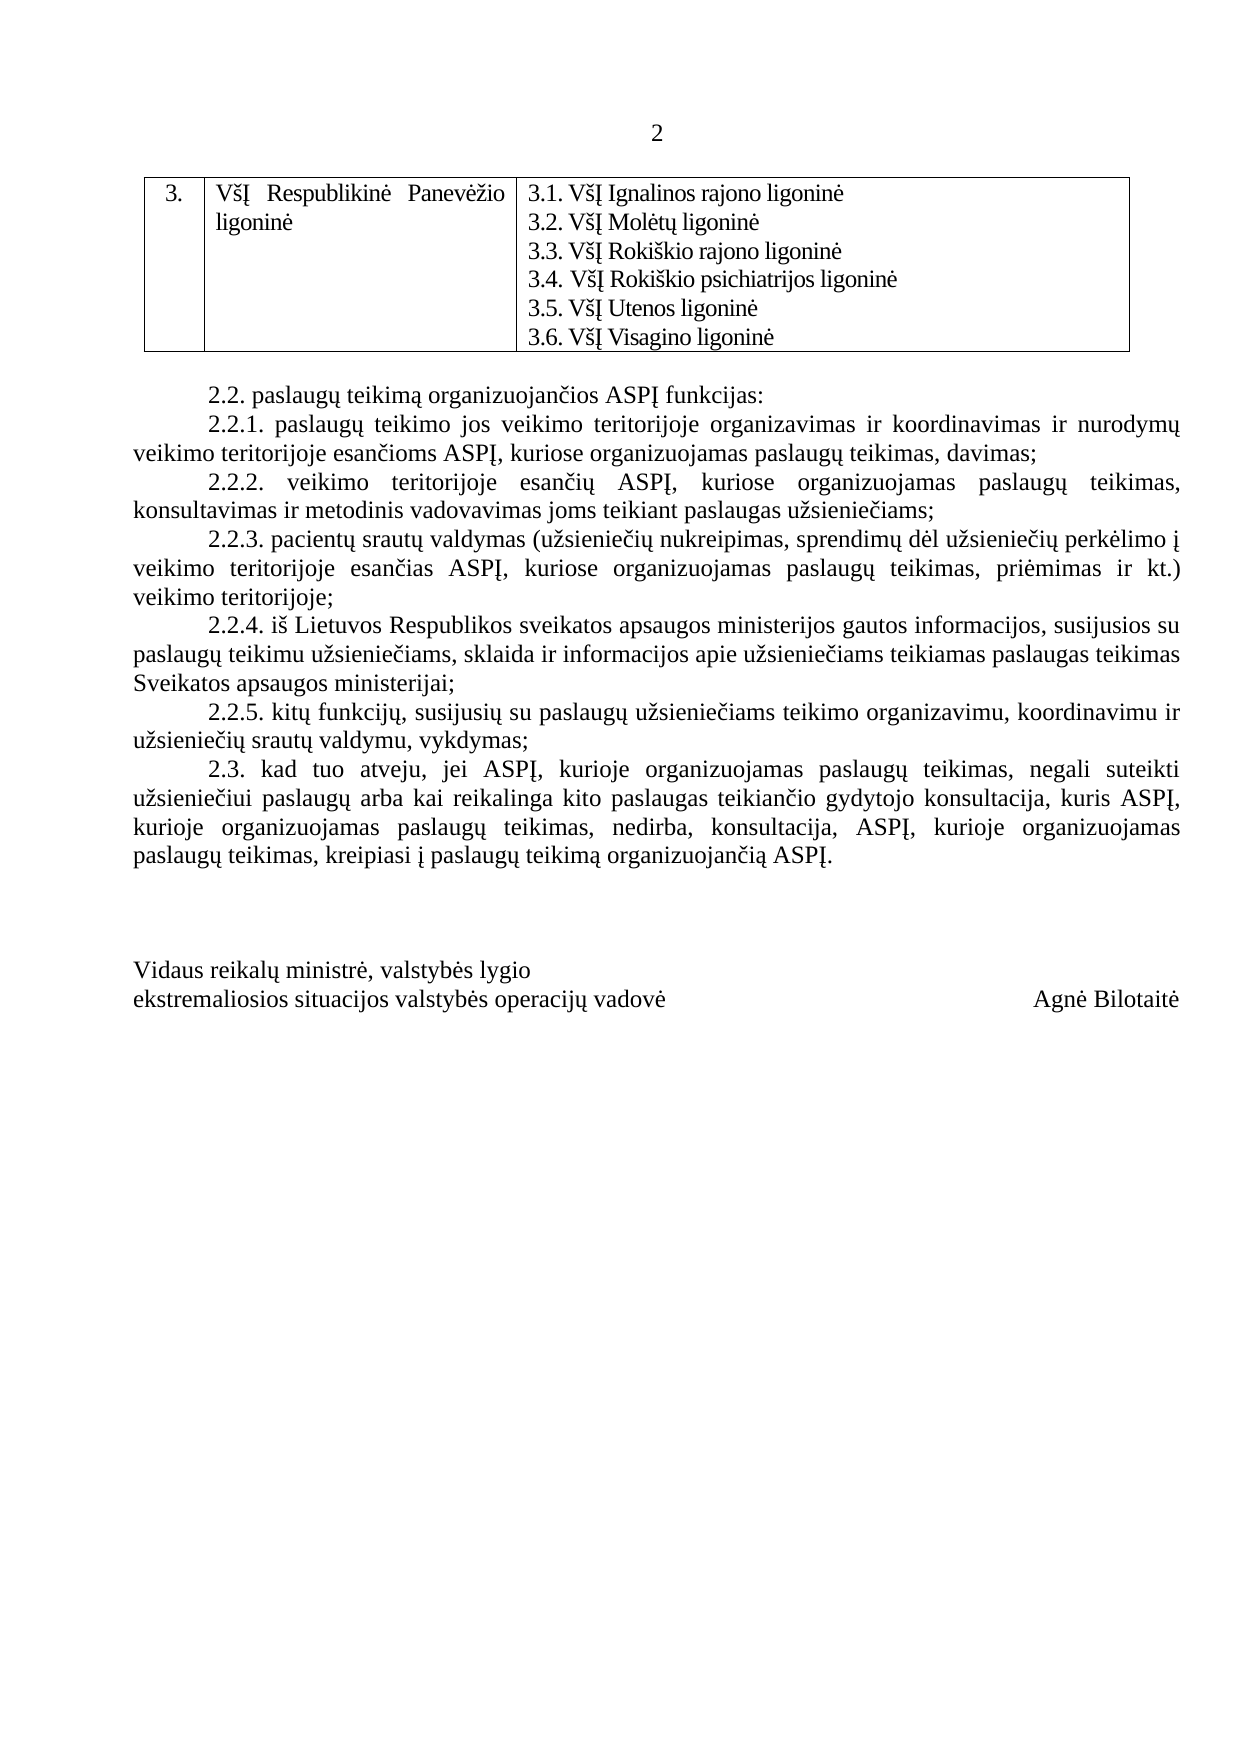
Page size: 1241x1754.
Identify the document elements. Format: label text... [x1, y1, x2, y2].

text ekstremaliosios situacijos valstybės operacijų vadovė Agnė Bilotaitė [133, 984, 1181, 1013]
table_cell VšĮ Respublikinė Panevėžio ligoninė [205, 178, 516, 351]
text 2.3. kad tuo atveju, jei ASPĮ, kurioje organizuojamas paslaugų teikimas, negali suteikti užsieniečiui paslaugų arba kai reikalinga kito paslaugas teikiančio gydytojo konsultacija, kuris ASPĮ, kurioje organizuojamas paslaugų teikimas, nedirba, konsultacija, ASPĮ, kurioje organizuojamas paslaugų teikimas, kreipiasi į paslaugų teikimą organizuojančią ASPĮ. [133, 754, 1181, 869]
text 2.2.4. iš Lietuvos Respublikos sveikatos apsaugos ministerijos gautos informacijos, susijusios su paslaugų teikimu užsieniečiams, sklaida ir informacijos apie užsieniečiams teikiamas paslaugas teikimas Sveikatos apsaugos ministerijai; [133, 611, 1181, 697]
text 2.2.2. veikimo teritorijoje esančių ASPĮ, kuriose organizuojamas paslaugų teikimas, konsultavimas ir metodinis vadovavimas joms teikiant paslaugas užsieniečiams; [133, 467, 1181, 524]
text 2.2.3. pacientų srautų valdymas (užsieniečių nukreipimas, sprendimų dėl užsieniečių perkėlimo į veikimo teritorijoje esančias ASPĮ, kuriose organizuojamas paslaugų teikimas, priėmimas ir kt.) veikimo teritorijoje; [133, 524, 1181, 611]
text 2.2.5. kitų funkcijų, susijusių su paslaugų užsieniečiams teikimo organizavimu, koordinavimu ir užsieniečių srautų valdymu, vykdymas; [133, 697, 1181, 754]
text 2.2. paslaugų teikimą organizuojančios ASPĮ funkcijas: [133, 381, 1181, 409]
text Vidaus reikalų ministrė, valstybės lygio [133, 956, 1181, 984]
text 2.2.1. paslaugų teikimo jos veikimo teritorijoje organizavimas ir koordinavimas ir nurodymų veikimo teritorijoje esančioms ASPĮ, kuriose organizuojamas paslaugų teikimas, davimas; [133, 409, 1181, 467]
table_cell 3. [145, 178, 204, 351]
table_cell 3.1. VšĮ Ignalinos rajono ligoninė 3.2. VšĮ Molėtų ligoninė 3.3. VšĮ Rokiškio rajono ligoninė 3.4. VšĮ Rokiškio psichiatrijos ligoninė 3.5. VšĮ Utenos ligoninė 3.6. VšĮ Visagino ligoninė [517, 178, 1129, 351]
